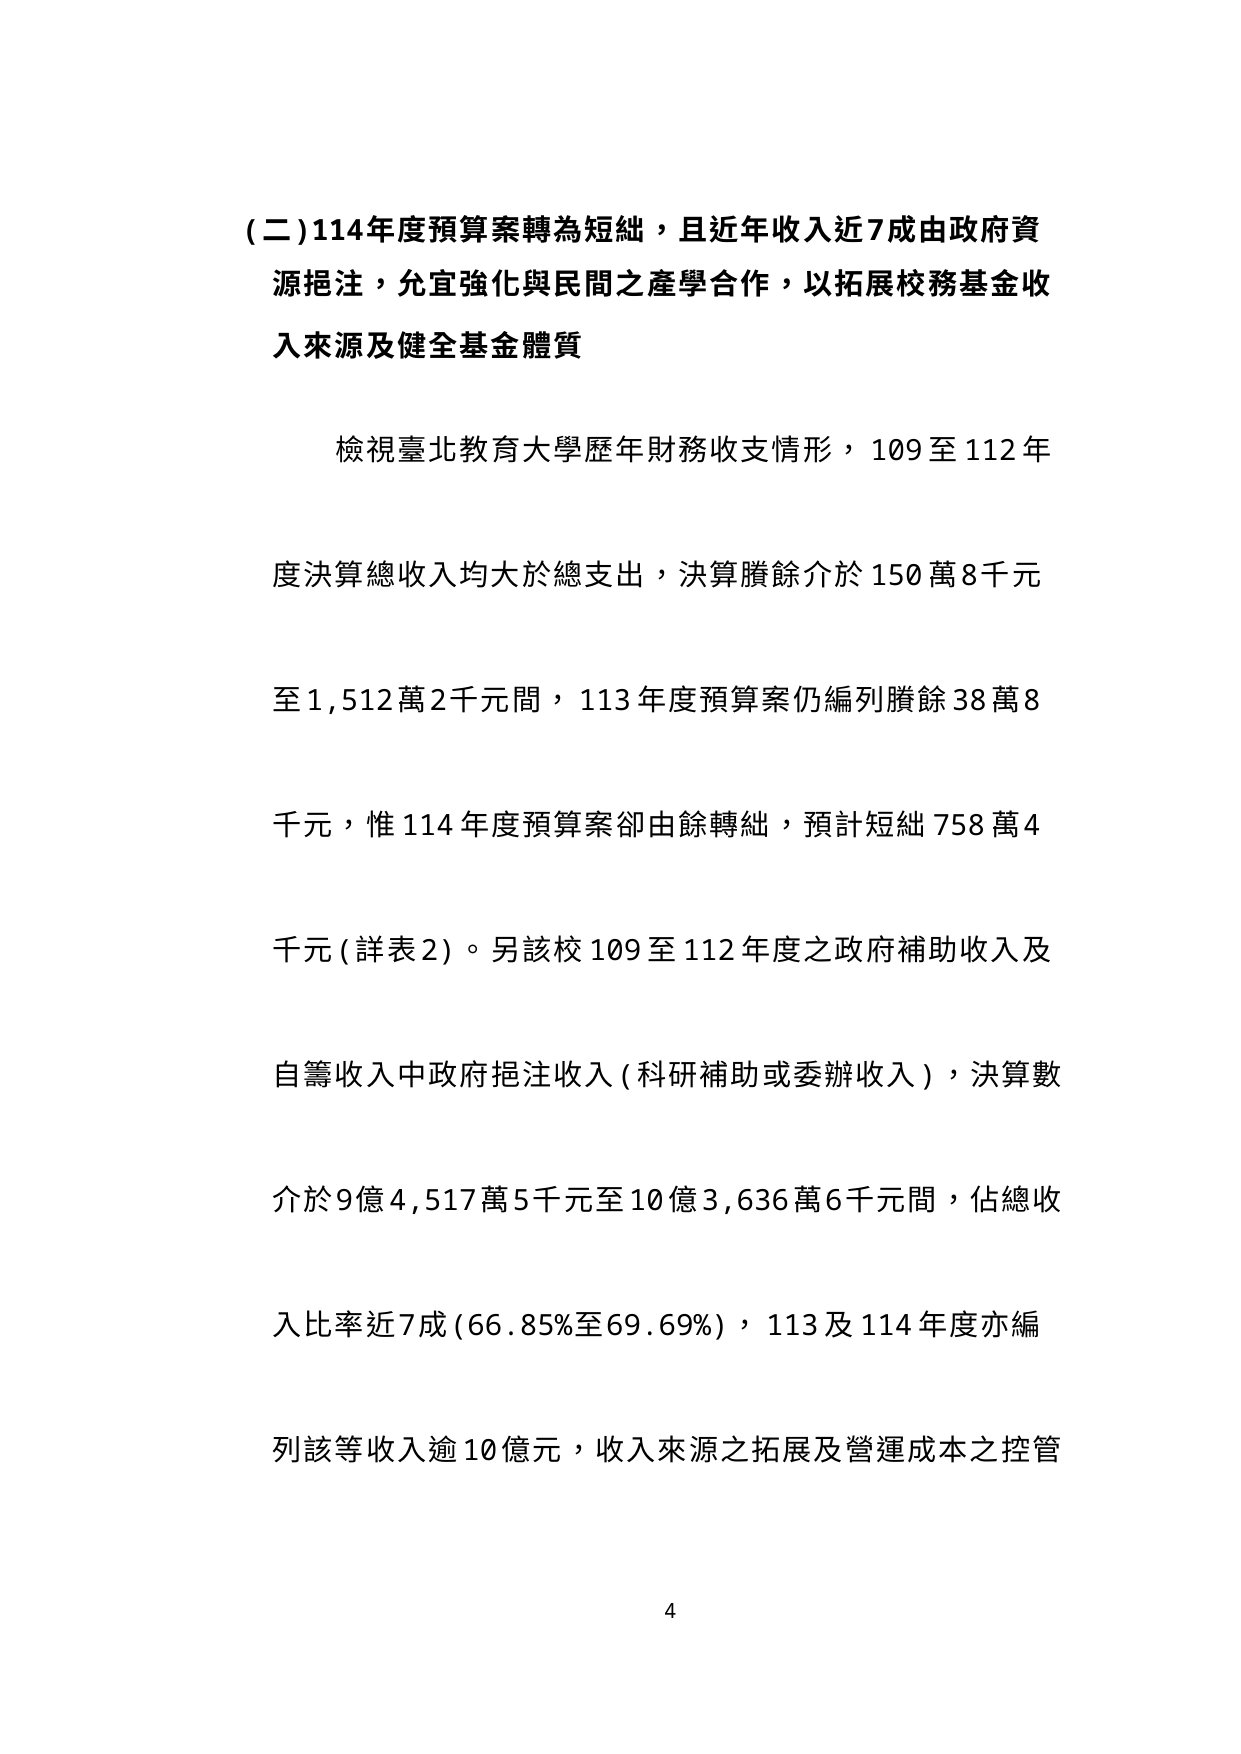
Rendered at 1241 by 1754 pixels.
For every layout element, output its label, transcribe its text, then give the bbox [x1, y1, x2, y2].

text (二)114年度預算案轉為短絀，且近年收入近7成由政府資源挹注，允宜強化與民間之產學合作，以拓展校務基金收入來源及健全基金體質 [236, 177, 1063, 365]
text 檢視臺北教育大學歷年財務收支情形，109至112年度決算總收入均大於總支出，決算賸餘介於150萬8千元至1,512萬2千元間，113年度預算案仍編列賸餘38萬8千元，惟114年度預算案卻由餘轉絀，預計短絀758萬4千元(詳表2)。另該校109至112年度之政府補助收入及自籌收入中政府挹注收入(科研補助或委辦收入)，決算數介於9億4,517萬5千元至10億3,636萬6千元間，佔總收入比率近7成(66.85%至69.69%)，113及114年度亦編列該等收入逾10億元，收入來源之拓展及營運成本之控管 [266, 365, 1063, 1490]
